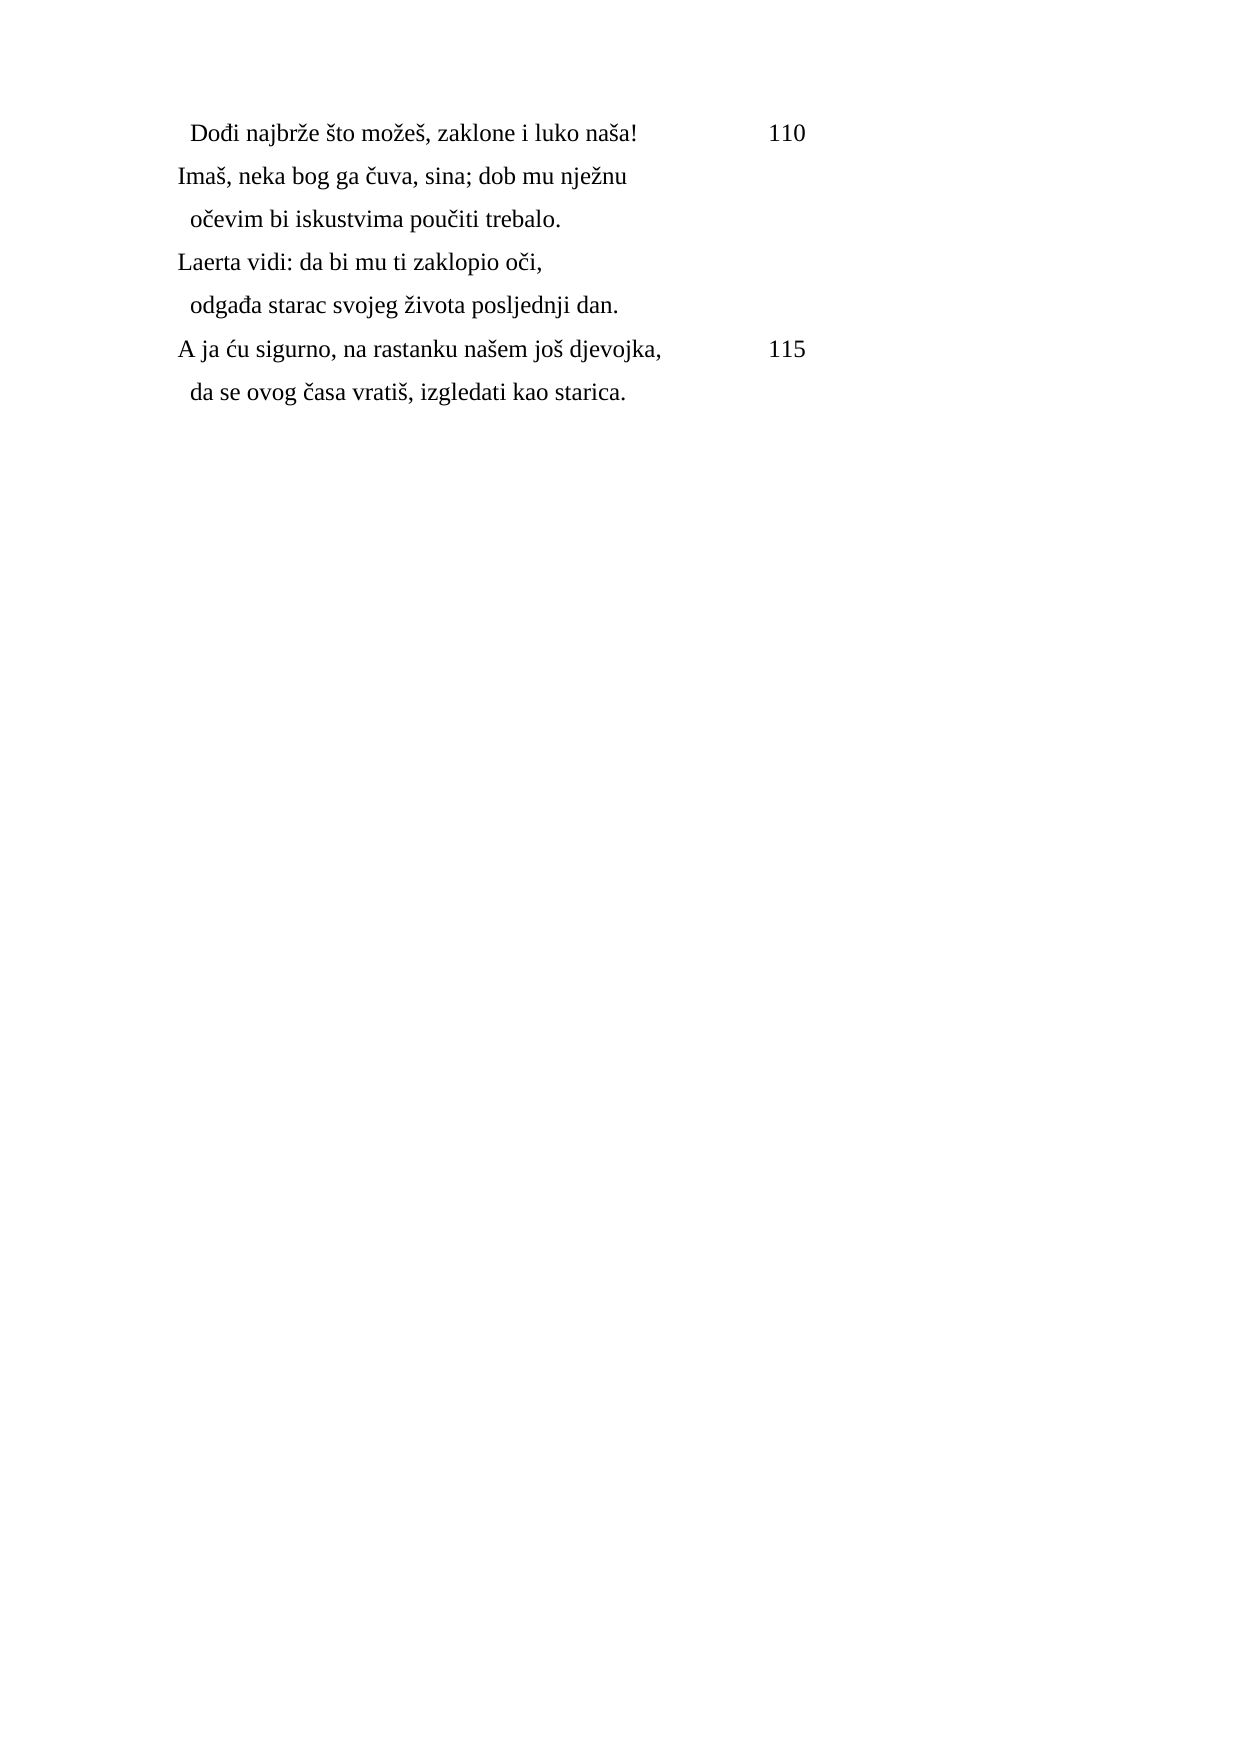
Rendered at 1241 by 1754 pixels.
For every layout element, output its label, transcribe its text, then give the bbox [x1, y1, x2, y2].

text Dođi najbrže što možeš, zaklone i luko naša! 110 Imaš, neka bog ga čuva, sina; dob mu nježnu očevim bi iskustvima poučiti trebalo. Laerta vidi: da bi mu ti zaklopio oči, odgađa starac svojeg života posljednji dan. A ja ću sigurno, na rastanku našem još djevojka, 115 da se ovog časa vratiš, izgledati kao starica. [177, 118, 1063, 406]
